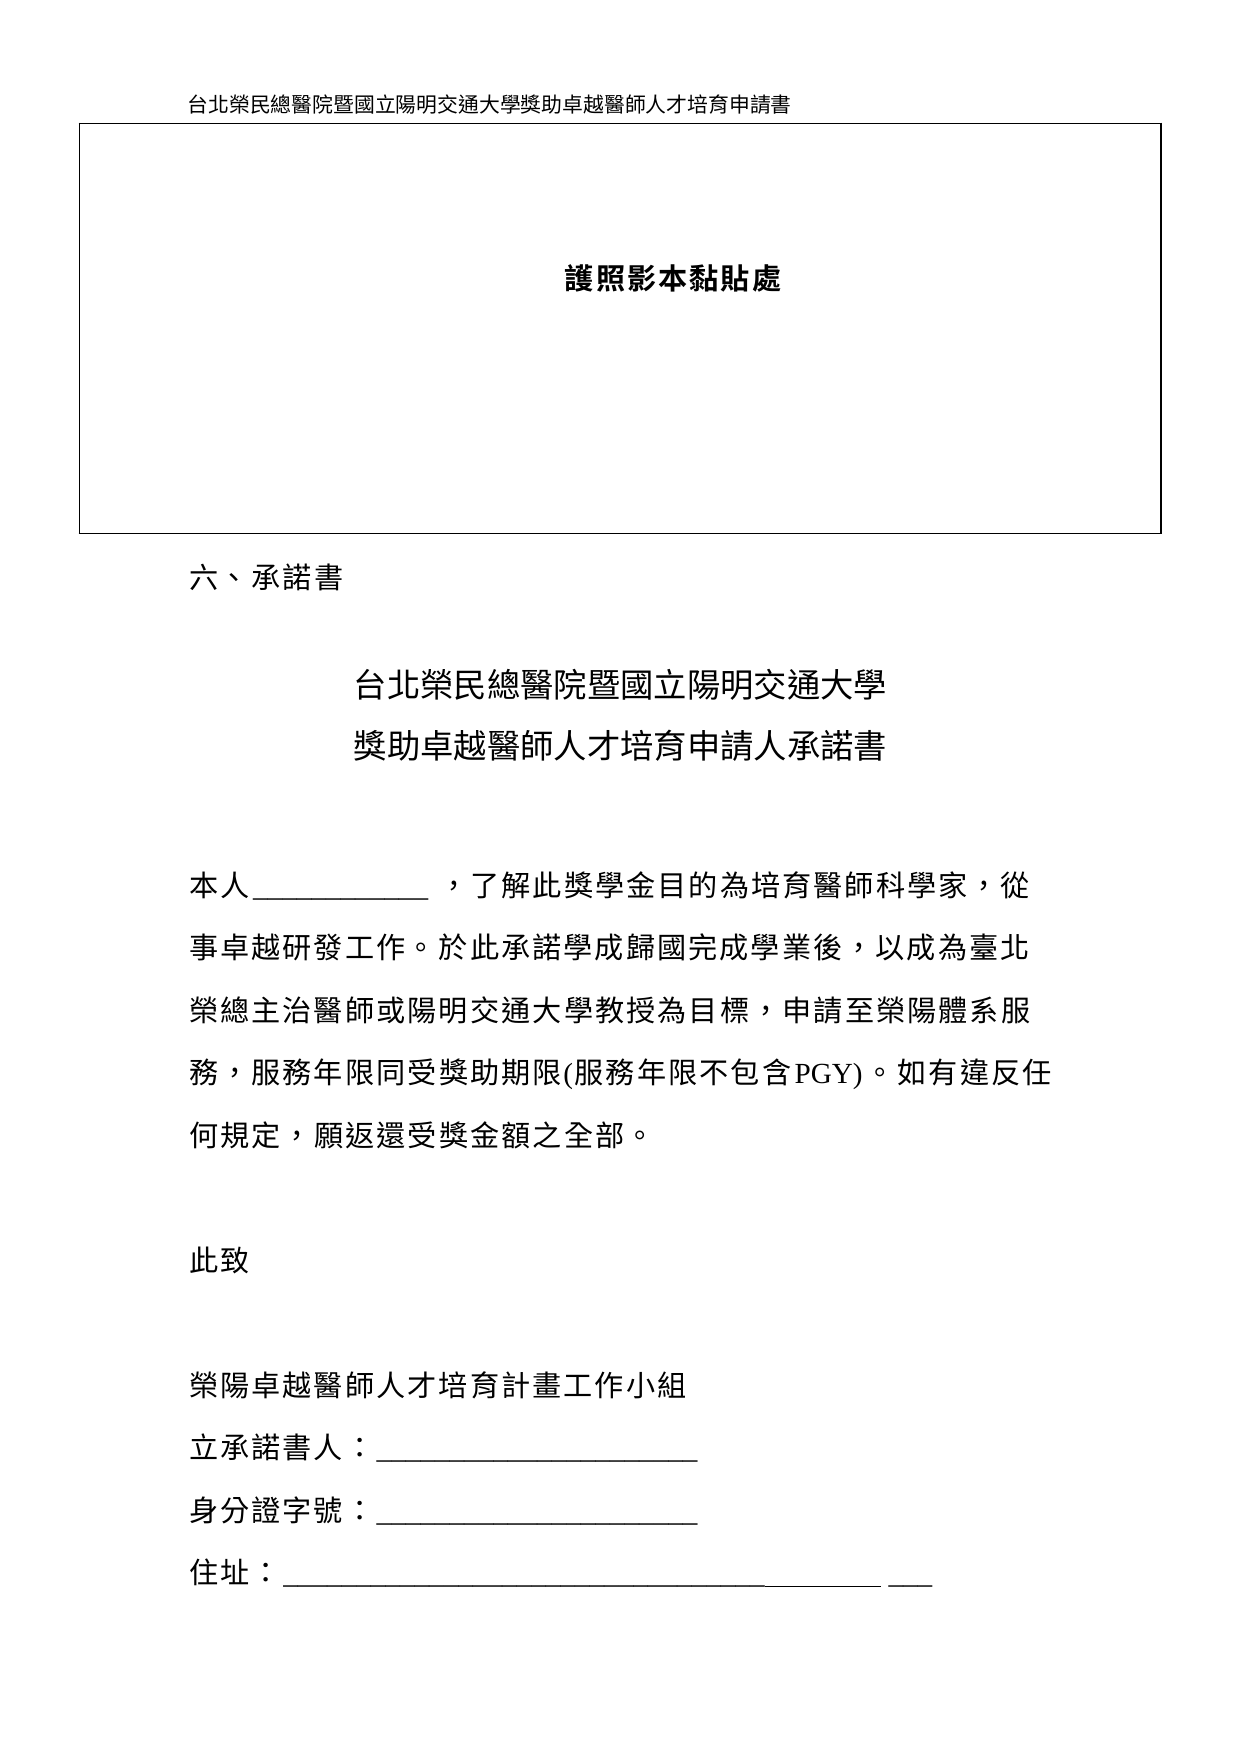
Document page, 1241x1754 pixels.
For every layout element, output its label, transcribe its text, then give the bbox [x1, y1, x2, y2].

text 此致 [188, 1217, 1052, 1279]
text 本人____________ ，了解此獎學金目的為培育醫師科學家，從事卓越研發工作。於此承諾學成歸國完成學業後，以成為臺北榮總主治醫師或陽明交通大學教授為目標，申請至榮陽體系服務，服務年限同受獎助期限(服務年限不包含PGY)。如有違反任何規定，願返還受獎金額之全部。 [188, 842, 1052, 1154]
text 獎助卓越醫師人才培育申請人承諾書 [188, 719, 1052, 768]
text 台北榮民總醫院暨國立陽明交通大學 [188, 659, 1052, 707]
text 住址：_________________________________ ___ [188, 1529, 1052, 1592]
text 立承諾書人：______________________ [188, 1404, 1052, 1467]
text 身分證字號：______________________ [188, 1467, 1052, 1529]
table_header 護照影本黏貼處 [80, 124, 1160, 533]
text 六、承諾書 [188, 534, 1052, 597]
text 榮陽卓越醫師人才培育計畫工作小組 [188, 1342, 1052, 1404]
